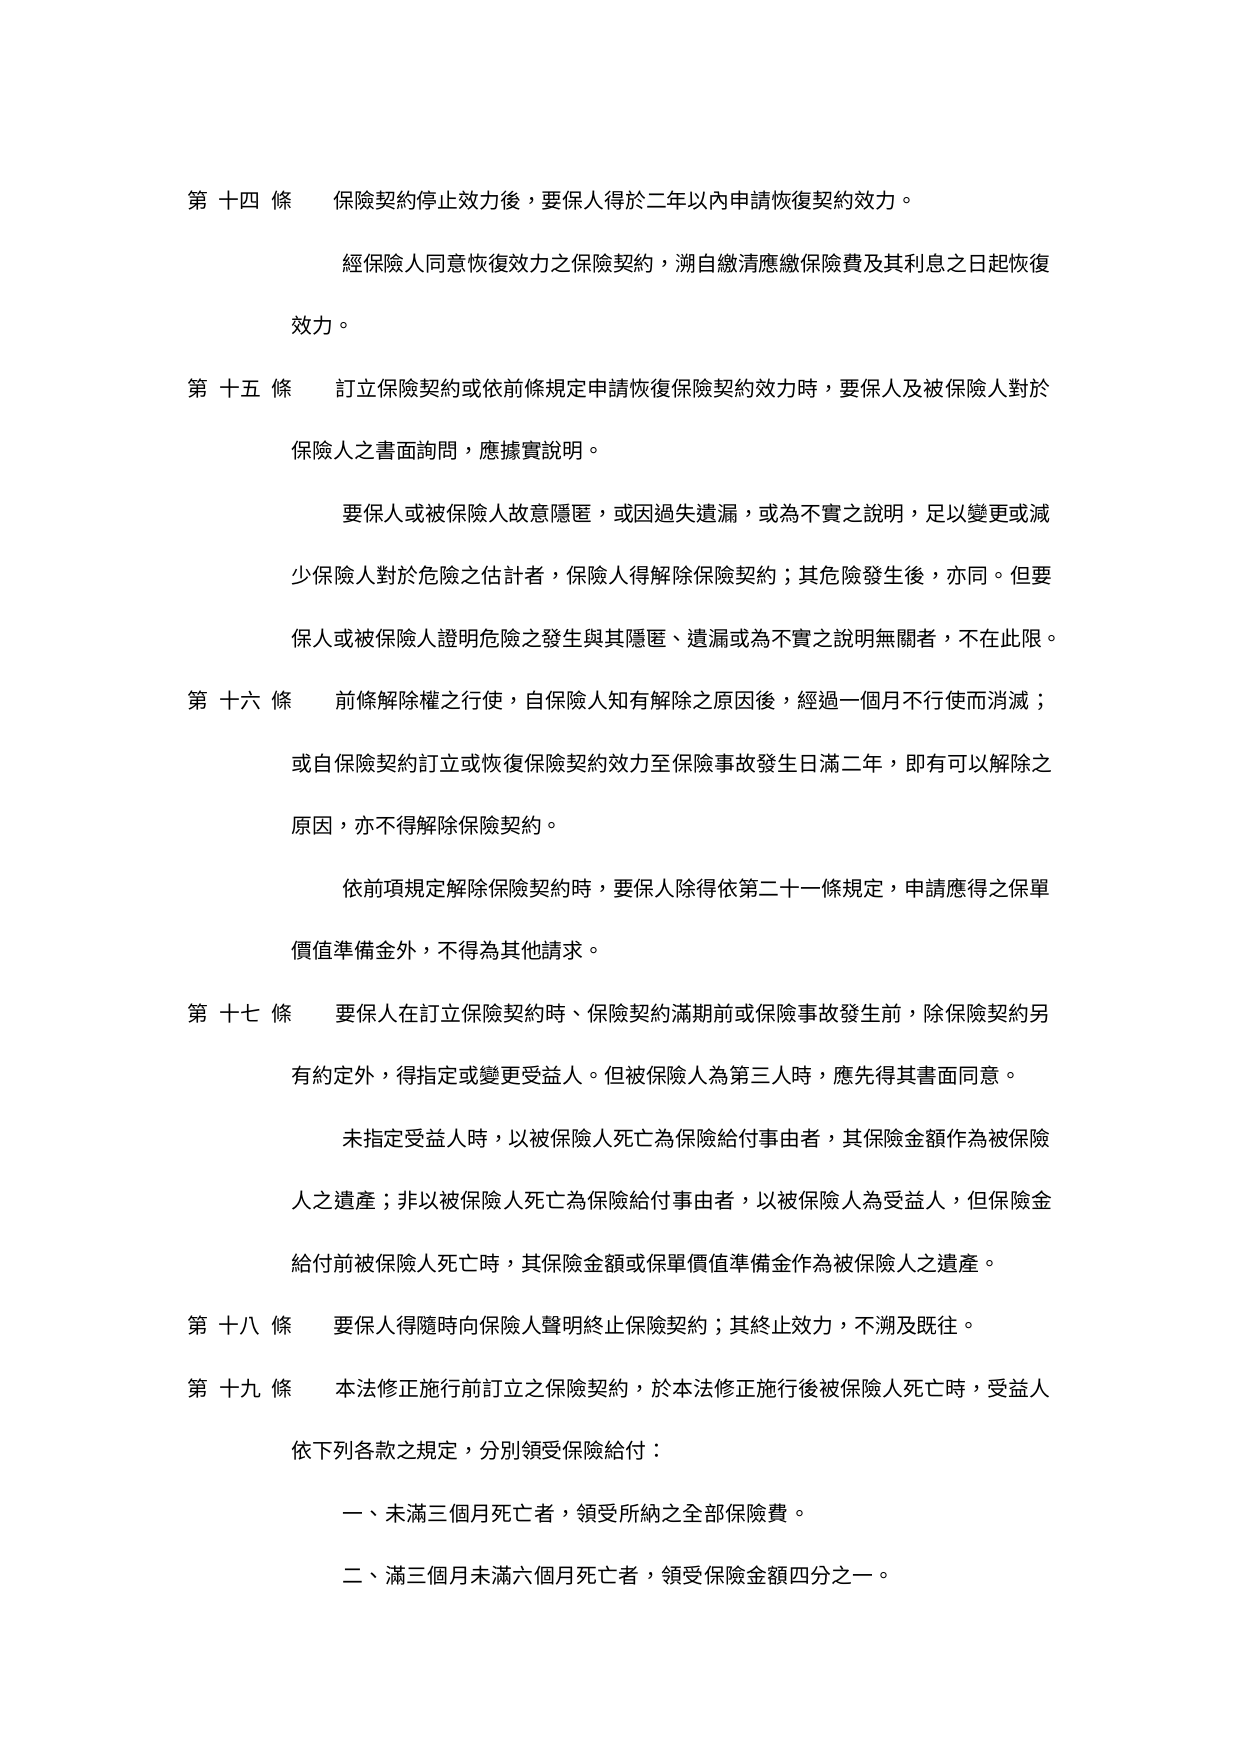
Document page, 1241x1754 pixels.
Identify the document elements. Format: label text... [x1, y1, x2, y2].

text 未指定受益人時，以被保險人死亡為保險給付事由者，其保險金額作為被保險人之遺產；非以被保險人死亡為保險給付事由者，以被保險人為受益人，但保險金給付前被保險人死亡時，其保險金額或保單價值準備金作為被保險人之遺產。 [187, 1096, 1053, 1283]
text 第 十六 條 前條解除權之行使，自保險人知有解除之原因後，經過一個月不行使而消滅；或自保險契約訂立或恢復保險契約效力至保險事故發生日滿二年，即有可以解除之原因，亦不得解除保險契約。 [187, 658, 1053, 846]
text 第 十八 條 要保人得隨時向保險人聲明終止保險契約；其終止效力，不溯及既往。 [187, 1283, 1053, 1346]
text 依前項規定解除保險契約時，要保人除得依第二十一條規定，申請應得之保單價值準備金外，不得為其他請求。 [187, 846, 1053, 971]
text 一、 未滿三個月死亡者，領受所納之全部保險費。 [342, 1471, 1053, 1533]
text 第 十九 條 本法修正施行前訂立之保險契約，於本法修正施行後被保險人死亡時，受益人依下列各款之規定，分別領受保險給付： [187, 1346, 1053, 1471]
text 二、 滿三個月未滿六個月死亡者，領受保險金額四分之一。 [342, 1533, 1053, 1596]
text 第 十四 條 保險契約停止效力後，要保人得於二年以內申請恢復契約效力。 [187, 158, 1053, 221]
text 經保險人同意恢復效力之保險契約，溯自繳清應繳保險費及其利息之日起恢復效力。 [187, 221, 1053, 346]
text 第 十七 條 要保人在訂立保險契約時、保險契約滿期前或保險事故發生前，除保險契約另有約定外，得指定或變更受益人。但被保險人為第三人時，應先得其書面同意。 [187, 971, 1053, 1096]
text 第 十五 條 訂立保險契約或依前條規定申請恢復保險契約效力時，要保人及被保險人對於保險人之書面詢問，應據實說明。 [187, 346, 1053, 471]
text 要保人或被保險人故意隱匿，或因過失遺漏，或為不實之說明，足以變更或減少保險人對於危險之估計者，保險人得解除保險契約；其危險發生後，亦同。但要保人或被保險人證明危險之發生與其隱匿、遺漏或為不實之說明無關者，不在此限。 [187, 471, 1053, 658]
